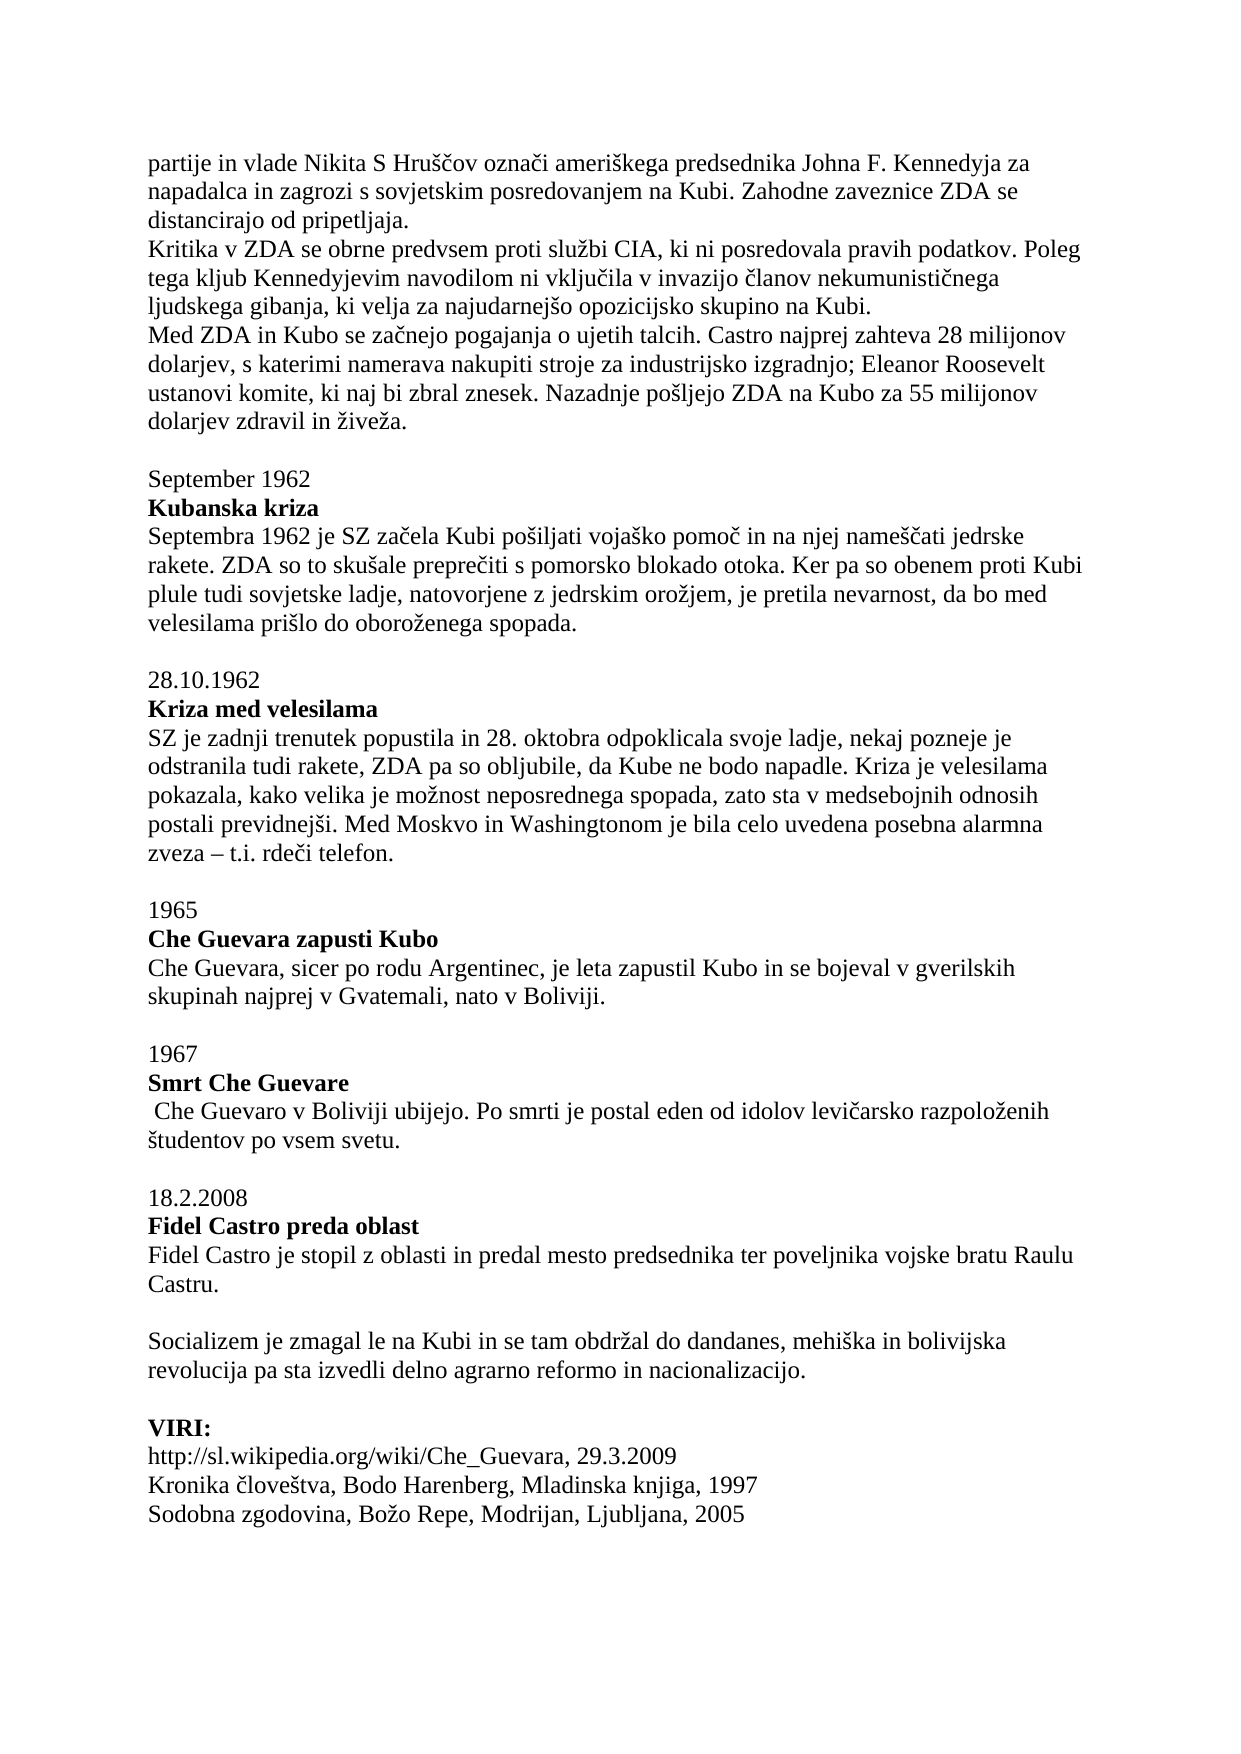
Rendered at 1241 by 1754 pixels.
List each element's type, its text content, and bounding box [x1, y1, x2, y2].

text Fidel Castro je stopil z oblasti in predal mesto predsednika ter poveljnika vojske bratu Raulu Castru. [148, 1240, 1093, 1298]
text Kriza med velesilama [148, 694, 1093, 723]
text 1965 [148, 895, 1093, 924]
text partije in vlade Nikita S Hruščov označi ameriškega predsednika Johna F. Kennedyja za napadalca in zagrozi s sovjetskim posredovanjem na Kubi. Zahodne zaveznice ZDA se distancirajo od pripetljaja. [148, 148, 1093, 234]
text Fidel Castro preda oblast [148, 1211, 1093, 1240]
text Sodobna zgodovina, Božo Repe, Modrijan, Ljubljana, 2005 [148, 1499, 1093, 1528]
text VIRI: [148, 1413, 1093, 1441]
text Che Guevaro v Boliviji ubijejo. Po smrti je postal eden od idolov levičarsko razpoloženih študentov po vsem svetu. [148, 1096, 1093, 1154]
text Socializem je zmagal le na Kubi in se tam obdržal do dandanes, mehiška in bolivijska revolucija pa sta izvedli delno agrarno reformo in nacionalizacijo. [148, 1326, 1093, 1384]
text Kritika v ZDA se obrne predvsem proti službi CIA, ki ni posredovala pravih podatkov. Poleg tega kljub Kennedyjevim navodilom ni vključila v invazijo članov nekumunističnega ljudskega gibanja, ki velja za najudarnejšo opozicijsko skupino na Kubi. [148, 234, 1093, 320]
text Che Guevara zapusti Kubo [148, 924, 1093, 953]
text 1967 [148, 1039, 1093, 1068]
text Kronika človeštva, Bodo Harenberg, Mladinska knjiga, 1997 [148, 1470, 1093, 1499]
text Septembra 1962 je SZ začela Kubi pošiljati vojaško pomoč in na njej nameščati jedrske rakete. ZDA so to skušale preprečiti s pomorsko blokado otoka. Ker pa so obenem proti Kubi plule tudi sovjetske ladje, natovorjene z jedrskim orožjem, je pretila nevarnost, da bo med velesilama prišlo do oboroženega spopada. [148, 521, 1093, 636]
text Kubanska kriza [148, 493, 1093, 521]
text Med ZDA in Kubo se začnejo pogajanja o ujetih talcih. Castro najprej zahteva 28 milijonov dolarjev, s katerimi namerava nakupiti stroje za industrijsko izgradnjo; Eleanor Roosevelt ustanovi komite, ki naj bi zbral znesek. Nazadnje pošljejo ZDA na Kubo za 55 milijonov dolarjev zdravil in živeža. [148, 320, 1093, 435]
text 28.10.1962 [148, 665, 1093, 694]
text http://sl.wikipedia.org/wiki/Che_Guevara, 29.3.2009 [148, 1441, 1093, 1470]
text Smrt Che Guevare [148, 1068, 1093, 1096]
text Che Guevara, sicer po rodu Argentinec, je leta zapustil Kubo in se bojeval v gverilskih skupinah najprej v Gvatemali, nato v Boliviji. [148, 953, 1093, 1010]
text 18.2.2008 [148, 1183, 1093, 1211]
text SZ je zadnji trenutek popustila in 28. oktobra odpoklicala svoje ladje, nekaj pozneje je odstranila tudi rakete, ZDA pa so obljubile, da Kube ne bodo napadle. Kriza je velesilama pokazala, kako velika je možnost neposrednega spopada, zato sta v medsebojnih odnosih postali previdnejši. Med Moskvo in Washingtonom je bila celo uvedena posebna alarmna zveza – t.i. rdeči telefon. [148, 723, 1093, 866]
text September 1962 [148, 464, 1093, 493]
